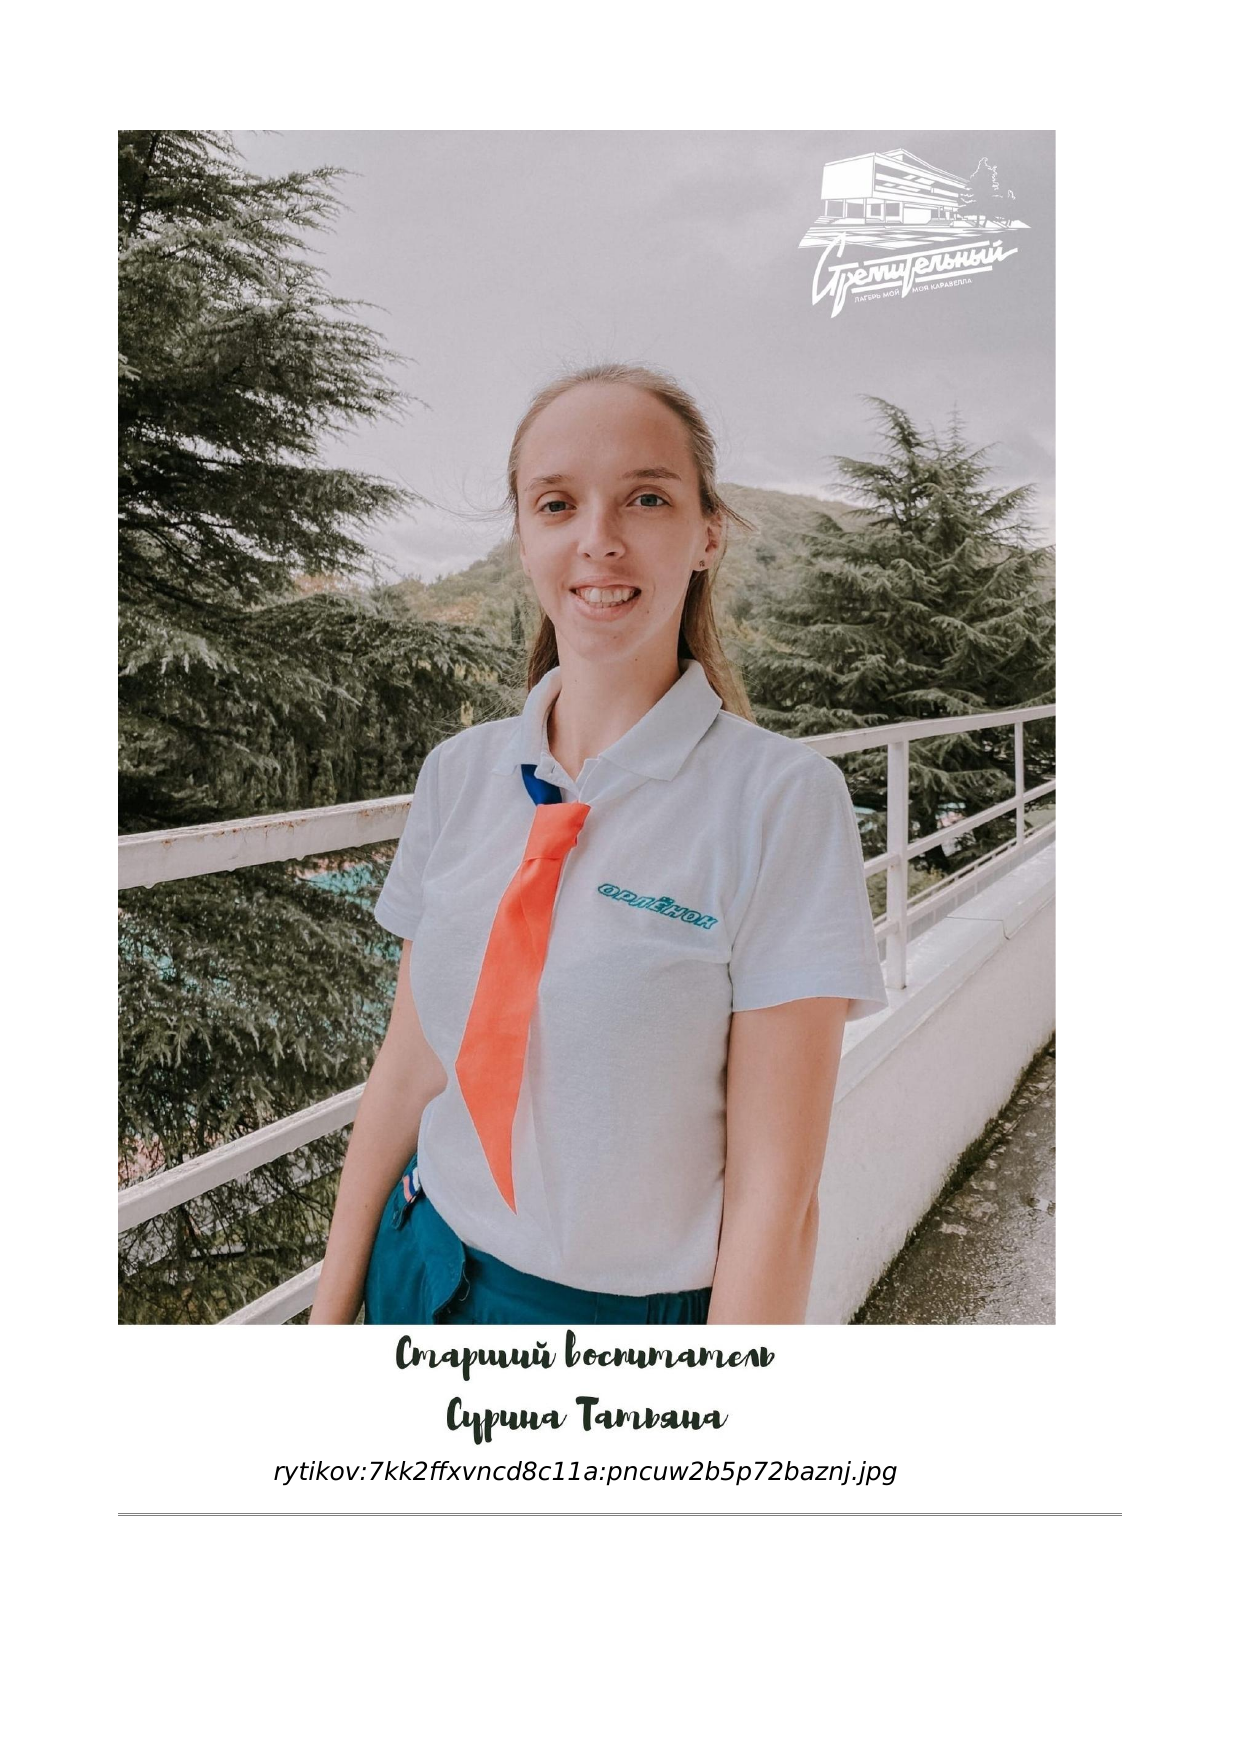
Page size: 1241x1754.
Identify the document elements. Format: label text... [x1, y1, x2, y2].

picture [118, 130, 1056, 1457]
text rytikov:7kk2ffxvncd8c11a:pncuw2b5p72baznj.jpg [118, 1457, 1056, 1486]
